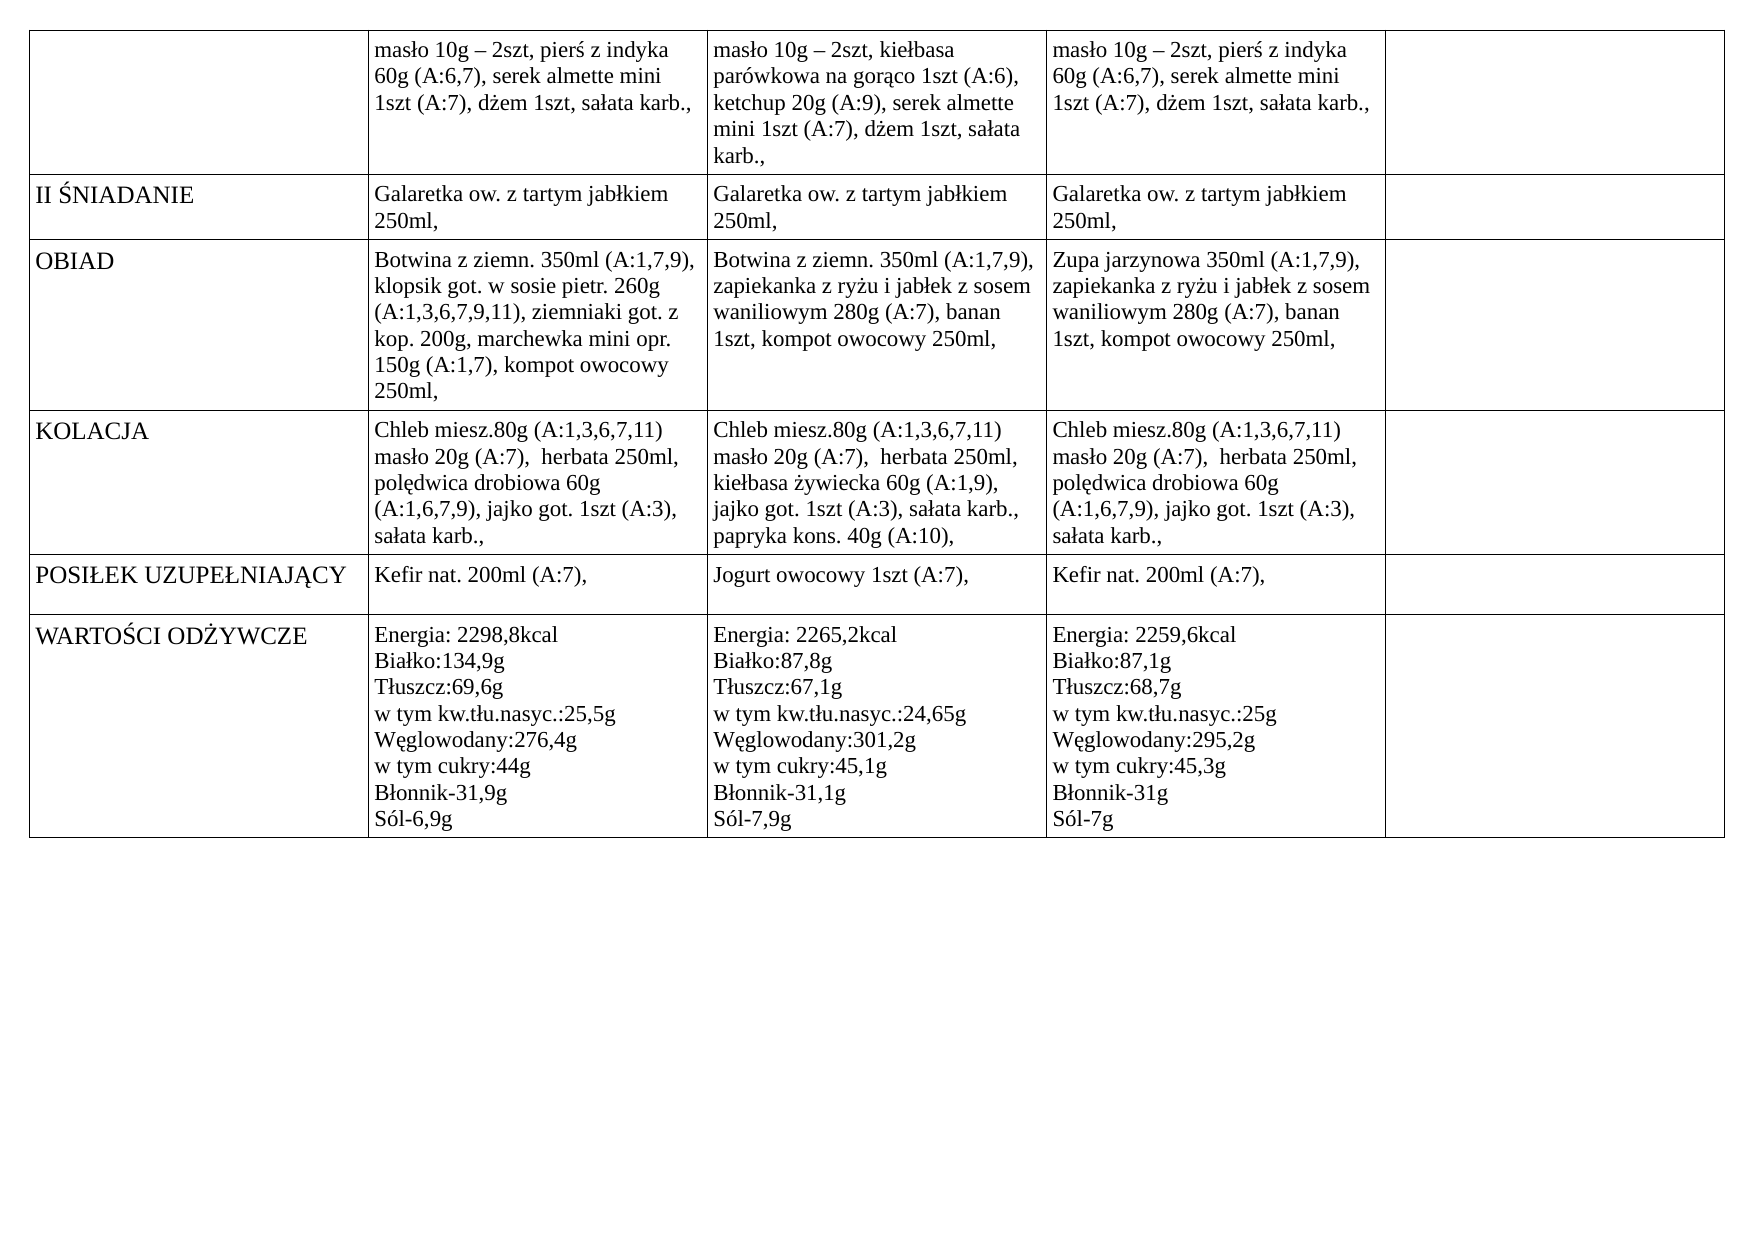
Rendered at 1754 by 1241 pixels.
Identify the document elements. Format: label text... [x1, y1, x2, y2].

table_cell Chleb miesz.80g (A:1,3,6,7,11) masło 20g (A:7), herbata 250ml, polędwica drobiowa 60g (A:1,6,7,9), jajko got. 1szt (A:3), sałata karb., [1047, 411, 1385, 554]
table_cell Galaretka ow. z tartym jabłkiem 250ml, [708, 175, 1046, 239]
table_cell Energia: 2259,6kcal Białko:87,1g Tłuszcz:68,7g w tym kw.tłu.nasyc.:25g Węglowodany:295,2g w tym cukry:45,3g Błonnik-31g Sól-7g [1047, 615, 1385, 837]
table_cell masło 10g – 2szt, pierś z indyka 60g (A:6,7), serek almette mini 1szt (A:7), dżem 1szt, sałata karb., [369, 31, 707, 174]
table_cell Botwina z ziemn. 350ml (A:1,7,9), zapiekanka z ryżu i jabłek z sosem waniliowym 280g (A:7), banan 1szt, kompot owocowy 250ml, [708, 240, 1046, 409]
table_cell Jogurt owocowy 1szt (A:7), [708, 555, 1046, 614]
table_cell Galaretka ow. z tartym jabłkiem 250ml, [1047, 175, 1385, 239]
table_cell [1386, 555, 1724, 614]
table_cell [1386, 240, 1724, 409]
table_cell masło 10g – 2szt, kiełbasa parówkowa na gorąco 1szt (A:6), ketchup 20g (A:9), serek almette mini 1szt (A:7), dżem 1szt, sałata karb., [708, 31, 1046, 174]
table_cell Kefir nat. 200ml (A:7), [1047, 555, 1385, 614]
table_cell [1386, 411, 1724, 554]
table_cell [30, 31, 368, 174]
table_cell Chleb miesz.80g (A:1,3,6,7,11) masło 20g (A:7), herbata 250ml, kiełbasa żywiecka 60g (A:1,9), jajko got. 1szt (A:3), sałata karb., papryka kons. 40g (A:10), [708, 411, 1046, 554]
table_cell [1386, 615, 1724, 837]
table_cell Chleb miesz.80g (A:1,3,6,7,11) masło 20g (A:7), herbata 250ml, polędwica drobiowa 60g (A:1,6,7,9), jajko got. 1szt (A:3), sałata karb., [369, 411, 707, 554]
table_cell Kefir nat. 200ml (A:7), [369, 555, 707, 614]
table_cell Energia: 2265,2kcal Białko:87,8g Tłuszcz:67,1g w tym kw.tłu.nasyc.:24,65g Węglowodany:301,2g w tym cukry:45,1g Błonnik-31,1g Sól-7,9g [708, 615, 1046, 837]
table_cell Botwina z ziemn. 350ml (A:1,7,9), klopsik got. w sosie pietr. 260g (A:1,3,6,7,9,11), ziemniaki got. z kop. 200g, marchewka mini opr. 150g (A:1,7), kompot owocowy 250ml, [369, 240, 707, 409]
table_cell masło 10g – 2szt, pierś z indyka 60g (A:6,7), serek almette mini 1szt (A:7), dżem 1szt, sałata karb., [1047, 31, 1385, 174]
table_cell POSIŁEK UZUPEŁNIAJĄCY [30, 555, 368, 614]
table_cell KOLACJA [30, 411, 368, 554]
table_cell OBIAD [30, 240, 368, 409]
table_cell WARTOŚCI ODŻYWCZE [30, 615, 368, 837]
table_cell Galaretka ow. z tartym jabłkiem 250ml, [369, 175, 707, 239]
table_cell [1386, 31, 1724, 174]
table_cell Energia: 2298,8kcal Białko:134,9g Tłuszcz:69,6g w tym kw.tłu.nasyc.:25,5g Węglowodany:276,4g w tym cukry:44g Błonnik-31,9g Sól-6,9g [369, 615, 707, 837]
table_cell Zupa jarzynowa 350ml (A:1,7,9), zapiekanka z ryżu i jabłek z sosem waniliowym 280g (A:7), banan 1szt, kompot owocowy 250ml, [1047, 240, 1385, 409]
table_cell [1386, 175, 1724, 239]
table_cell II ŚNIADANIE [30, 175, 368, 239]
